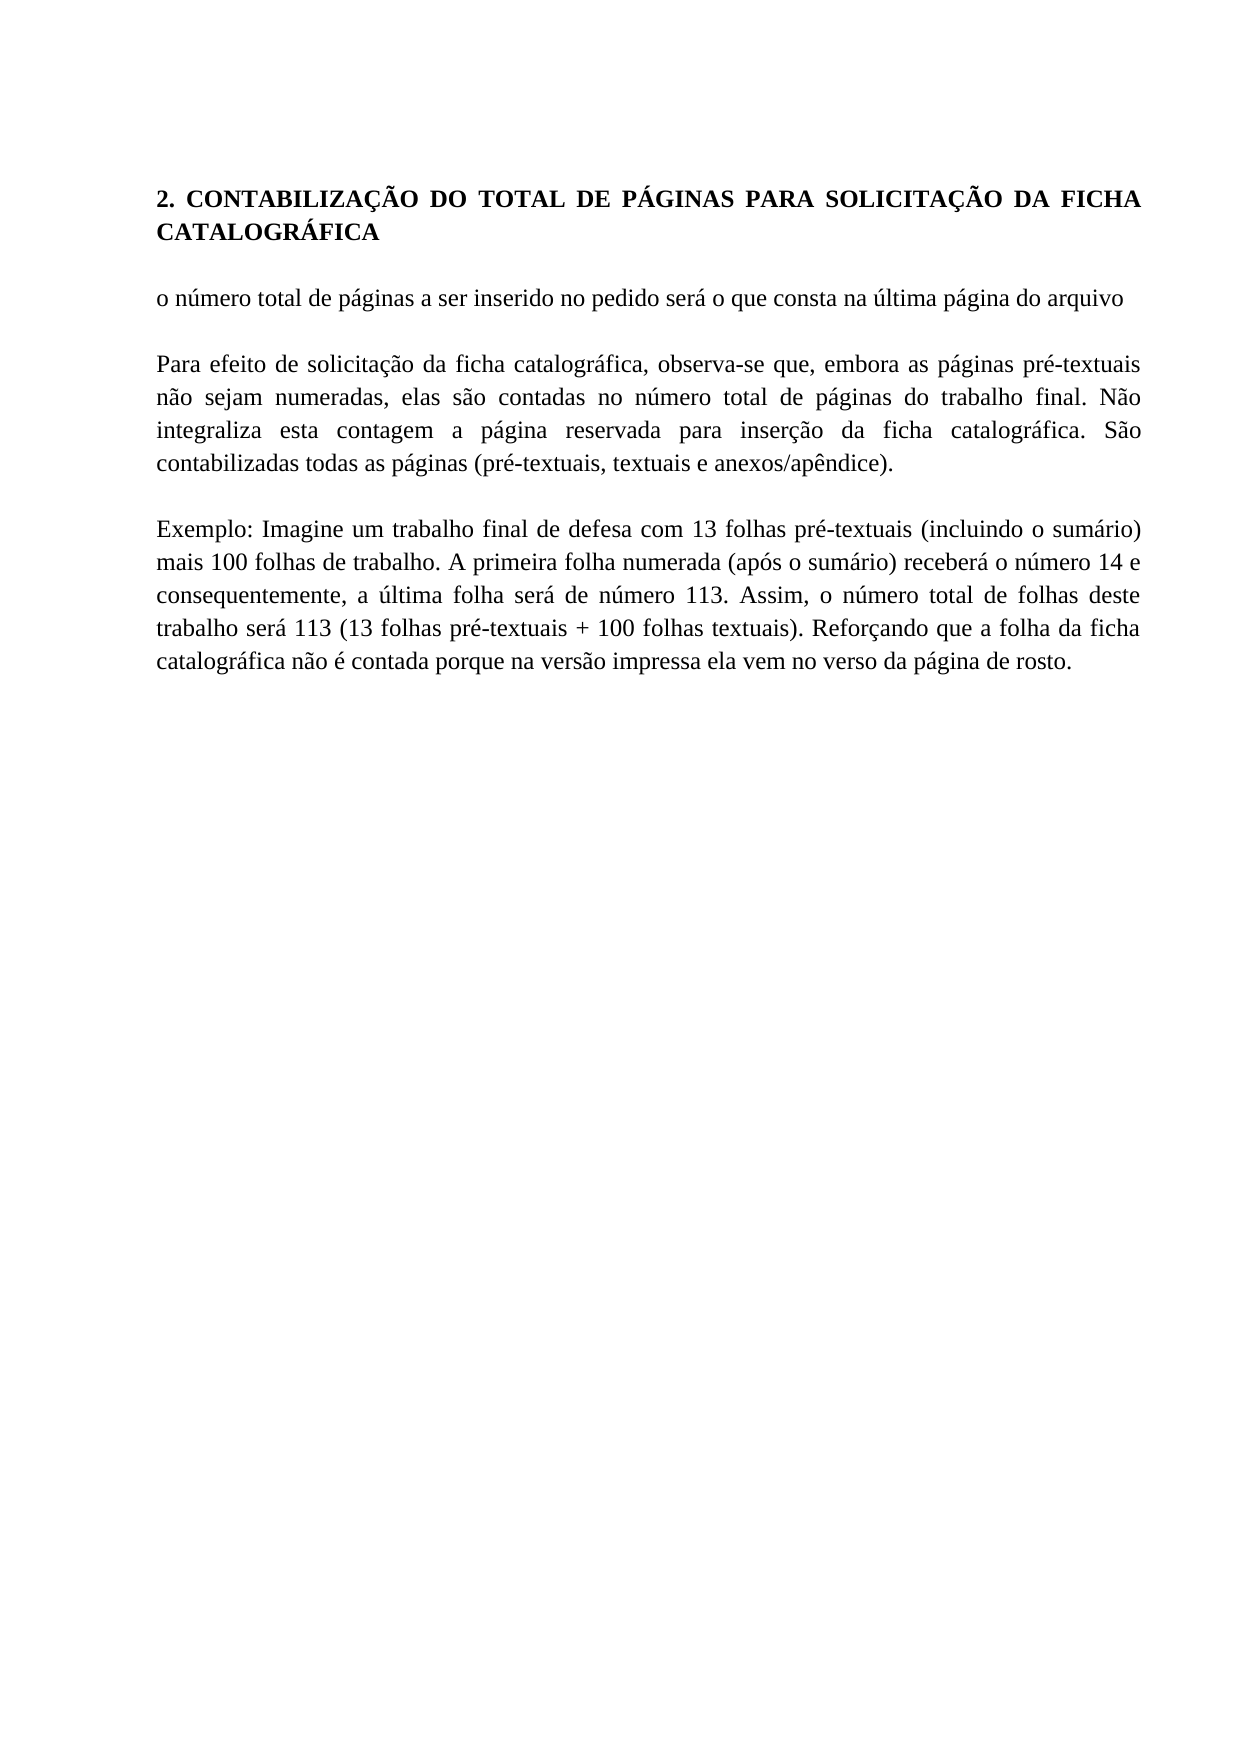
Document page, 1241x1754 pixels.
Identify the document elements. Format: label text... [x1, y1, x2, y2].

text o número total de páginas a ser inserido no pedido será o que consta na última página do arquivo [156, 283, 1142, 312]
text Exemplo: Imagine um trabalho final de defesa com 13 folhas pré-textuais (incluindo o sumário) mais 100 folhas de trabalho. A primeira folha numerada (após o sumário) receberá o número 14 e consequentemente, a última folha será de número 113. Assim, o número total de folhas deste trabalho será 113 (13 folhas pré-textuais + 100 folhas textuais). Reforçando que a folha da ficha catalográfica não é contada porque na versão impressa ela vem no verso da página de rosto. [156, 514, 1142, 675]
text Para efeito de solicitação da ficha catalográfica, observa-se que, embora as páginas pré-textuais não sejam numeradas, elas são contadas no número total de páginas do trabalho final. Não integraliza esta contagem a página reservada para inserção da ficha catalográfica. São contabilizadas todas as páginas (pré-textuais, textuais e anexos/apêndice). [156, 349, 1142, 477]
text 2. CONTABILIZAÇÃO DO TOTAL DE PÁGINAS PARA SOLICITAÇÃO DA FICHA CATALOGRÁFICA [156, 184, 1142, 246]
